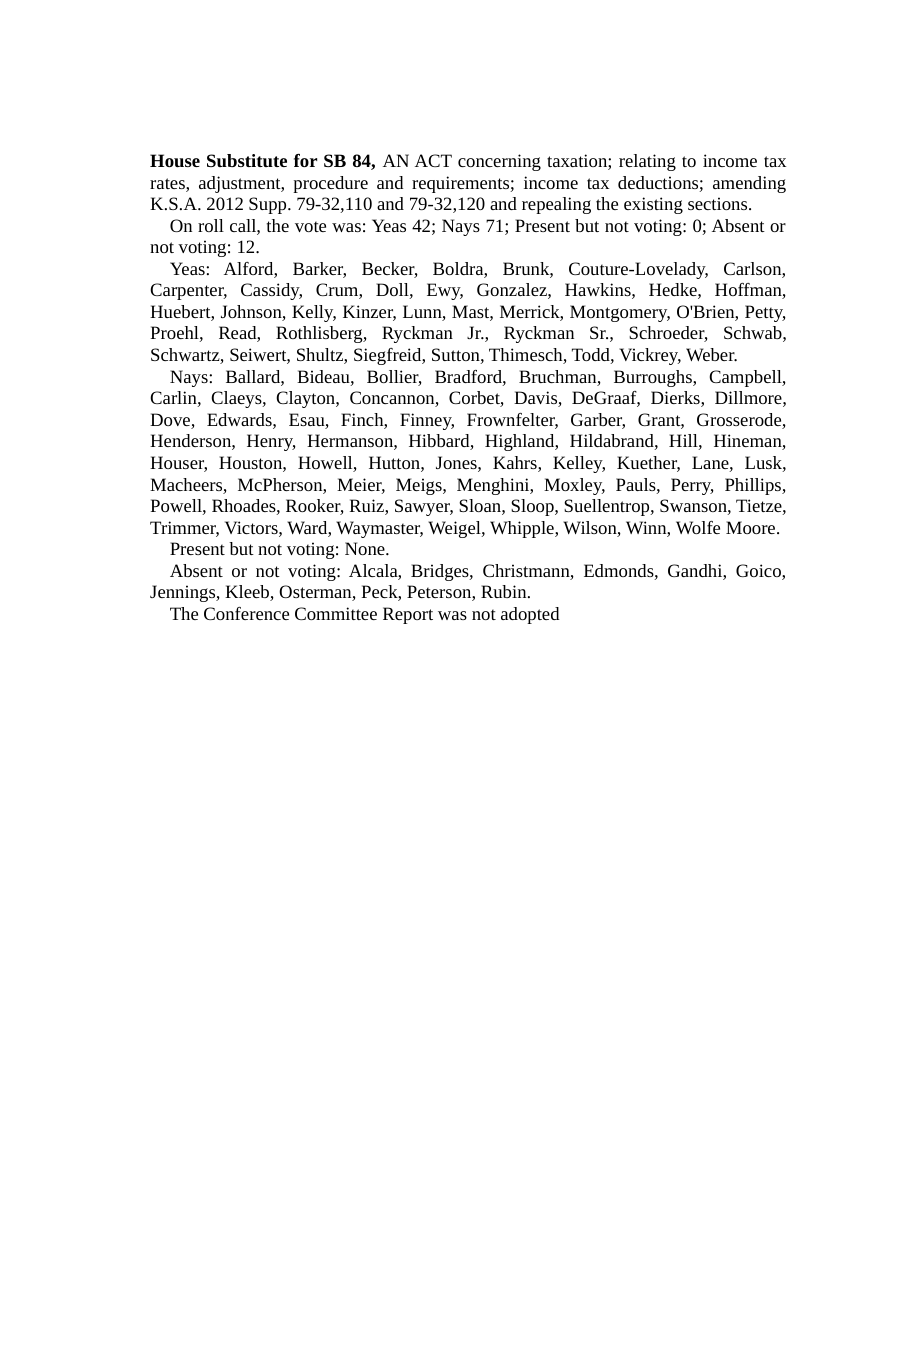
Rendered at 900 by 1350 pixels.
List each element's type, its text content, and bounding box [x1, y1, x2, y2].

text Absent or not voting: Alcala, Bridges, Christmann, Edmonds, Gandhi, Goico, Jennings, Kleeb, Osterman, Peck, Peterson, Rubin. [150, 560, 787, 603]
text The Conference Committee Report was not adopted [150, 603, 787, 624]
text Nays: Ballard, Bideau, Bollier, Bradford, Bruchman, Burroughs, Campbell, Carlin, Claeys, Clayton, Concannon, Corbet, Davis, DeGraaf, Dierks, Dillmore, Dove, Edwards, Esau, Finch, Finney, Frownfelter, Garber, Grant, Grosserode, Henderson, Henry, Hermanson, Hibbard, Highland, Hildabrand, Hill, Hineman, Houser, Houston, Howell, Hutton, Jones, Kahrs, Kelley, Kuether, Lane, Lusk, Macheers, McPherson, Meier, Meigs, Menghini, Moxley, Pauls, Perry, Phillips, Powell, Rhoades, Rooker, Ruiz, Sawyer, Sloan, Sloop, Suellentrop, Swanson, Tietze, Trimmer, Victors, Ward, Waymaster, Weigel, Whipple, Wilson, Winn, Wolfe Moore. [150, 366, 787, 538]
text On roll call, the vote was: Yeas 42; Nays 71; Present but not voting: 0; Absent or not voting: 12. [150, 215, 787, 258]
text House Substitute for SB 84, AN ACT concerning taxation; relating to income tax rates, adjustment, procedure and requirements; income tax deductions; amending K.S.A. 2012 Supp. 79-32,110 and 79-32,120 and repealing the existing sections. [150, 150, 787, 215]
text Present but not voting: None. [150, 538, 787, 560]
text Yeas: Alford, Barker, Becker, Boldra, Brunk, Couture-Lovelady, Carlson, Carpenter, Cassidy, Crum, Doll, Ewy, Gonzalez, Hawkins, Hedke, Hoffman, Huebert, Johnson, Kelly, Kinzer, Lunn, Mast, Merrick, Montgomery, O'Brien, Petty, Proehl, Read, Rothlisberg, Ryckman Jr., Ryckman Sr., Schroeder, Schwab, Schwartz, Seiwert, Shultz, Siegfreid, Sutton, Thimesch, Todd, Vickrey, Weber. [150, 258, 787, 366]
